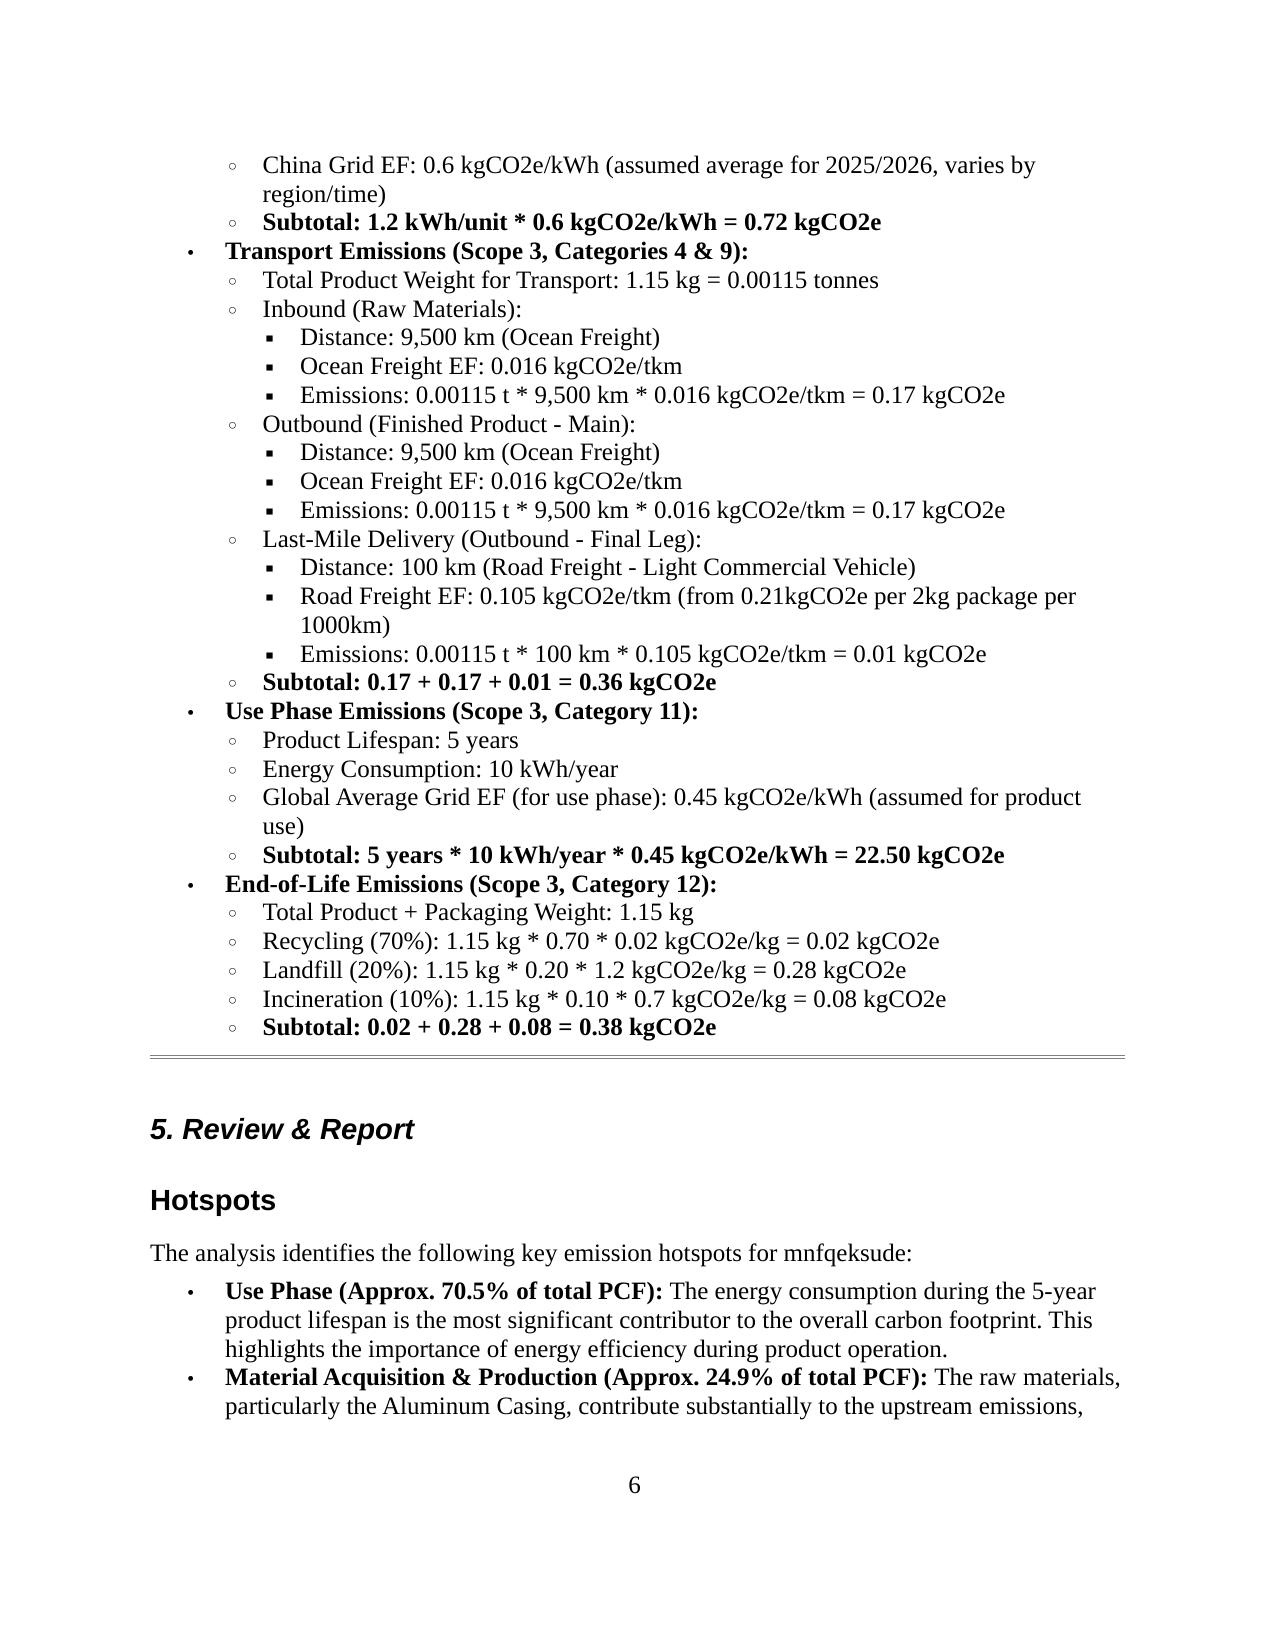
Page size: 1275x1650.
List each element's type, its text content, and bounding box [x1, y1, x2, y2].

list Recycling (70%): 1.15 kg * 0.70 * 0.02 kgCO2e/kg = 0.02 kgCO2e [225, 926, 1125, 955]
list Use Phase (Approx. 70.5% of total PCF): The energy consumption during the 5-year product lifespan is the most significant contributor to the overall carbon footprint. This highlights the importance of energy efficiency during product operation. [187, 1276, 1125, 1362]
list Product Lifespan: 5 years [225, 725, 1125, 754]
list Ocean Freight EF: 0.016 kgCO2e/tkm [262, 466, 1125, 495]
list Landfill (20%): 1.15 kg * 0.20 * 1.2 kgCO2e/kg = 0.28 kgCO2e [225, 955, 1125, 984]
subtitle 5. Review & Report [150, 1112, 1125, 1146]
list Inbound (Raw Materials): [225, 294, 1125, 322]
list Total Product + Packaging Weight: 1.15 kg [225, 897, 1125, 926]
list China Grid EF: 0.6 kgCO2e/kWh (assumed average for 2025/2026, varies by region/time) [225, 150, 1125, 207]
list Use Phase Emissions (Scope 3, Category 11): [187, 696, 1125, 725]
text The analysis identifies the following key emission hotspots for mnfqeksude: [150, 1238, 1125, 1267]
list Total Product Weight for Transport: 1.15 kg = 0.00115 tonnes [225, 265, 1125, 294]
list Material Acquisition & Production (Approx. 24.9% of total PCF): The raw materials, particularly the Aluminum Casing, contribute substantially to the upstream emissions, [187, 1362, 1125, 1420]
list Emissions: 0.00115 t * 100 km * 0.105 kgCO2e/tkm = 0.01 kgCO2e [262, 639, 1125, 667]
list Global Average Grid EF (for use phase): 0.45 kgCO2e/kWh (assumed for product use) [225, 782, 1125, 840]
list Outbound (Finished Product - Main): [225, 409, 1125, 437]
list Subtotal: 5 years * 10 kWh/year * 0.45 kgCO2e/kWh = 22.50 kgCO2e [225, 840, 1125, 869]
list End-of-Life Emissions (Scope 3, Category 12): [187, 869, 1125, 897]
list Ocean Freight EF: 0.016 kgCO2e/tkm [262, 351, 1125, 380]
subtitle Hotspots [150, 1183, 1125, 1217]
list Emissions: 0.00115 t * 9,500 km * 0.016 kgCO2e/tkm = 0.17 kgCO2e [262, 495, 1125, 524]
list Emissions: 0.00115 t * 9,500 km * 0.016 kgCO2e/tkm = 0.17 kgCO2e [262, 380, 1125, 409]
list Incineration (10%): 1.15 kg * 0.10 * 0.7 kgCO2e/kg = 0.08 kgCO2e [225, 984, 1125, 1012]
list Subtotal: 1.2 kWh/unit * 0.6 kgCO2e/kWh = 0.72 kgCO2e [225, 207, 1125, 236]
list Road Freight EF: 0.105 kgCO2e/tkm (from 0.21kgCO2e per 2kg package per 1000km) [262, 581, 1125, 639]
list Subtotal: 0.17 + 0.17 + 0.01 = 0.36 kgCO2e [225, 667, 1125, 696]
list Subtotal: 0.02 + 0.28 + 0.08 = 0.38 kgCO2e [225, 1012, 1125, 1041]
list Distance: 9,500 km (Ocean Freight) [262, 437, 1125, 466]
list Transport Emissions (Scope 3, Categories 4 & 9): [187, 236, 1125, 265]
list Distance: 9,500 km (Ocean Freight) [262, 322, 1125, 351]
list Last-Mile Delivery (Outbound - Final Leg): [225, 524, 1125, 552]
list Distance: 100 km (Road Freight - Light Commercial Vehicle) [262, 552, 1125, 581]
list Energy Consumption: 10 kWh/year [225, 754, 1125, 782]
